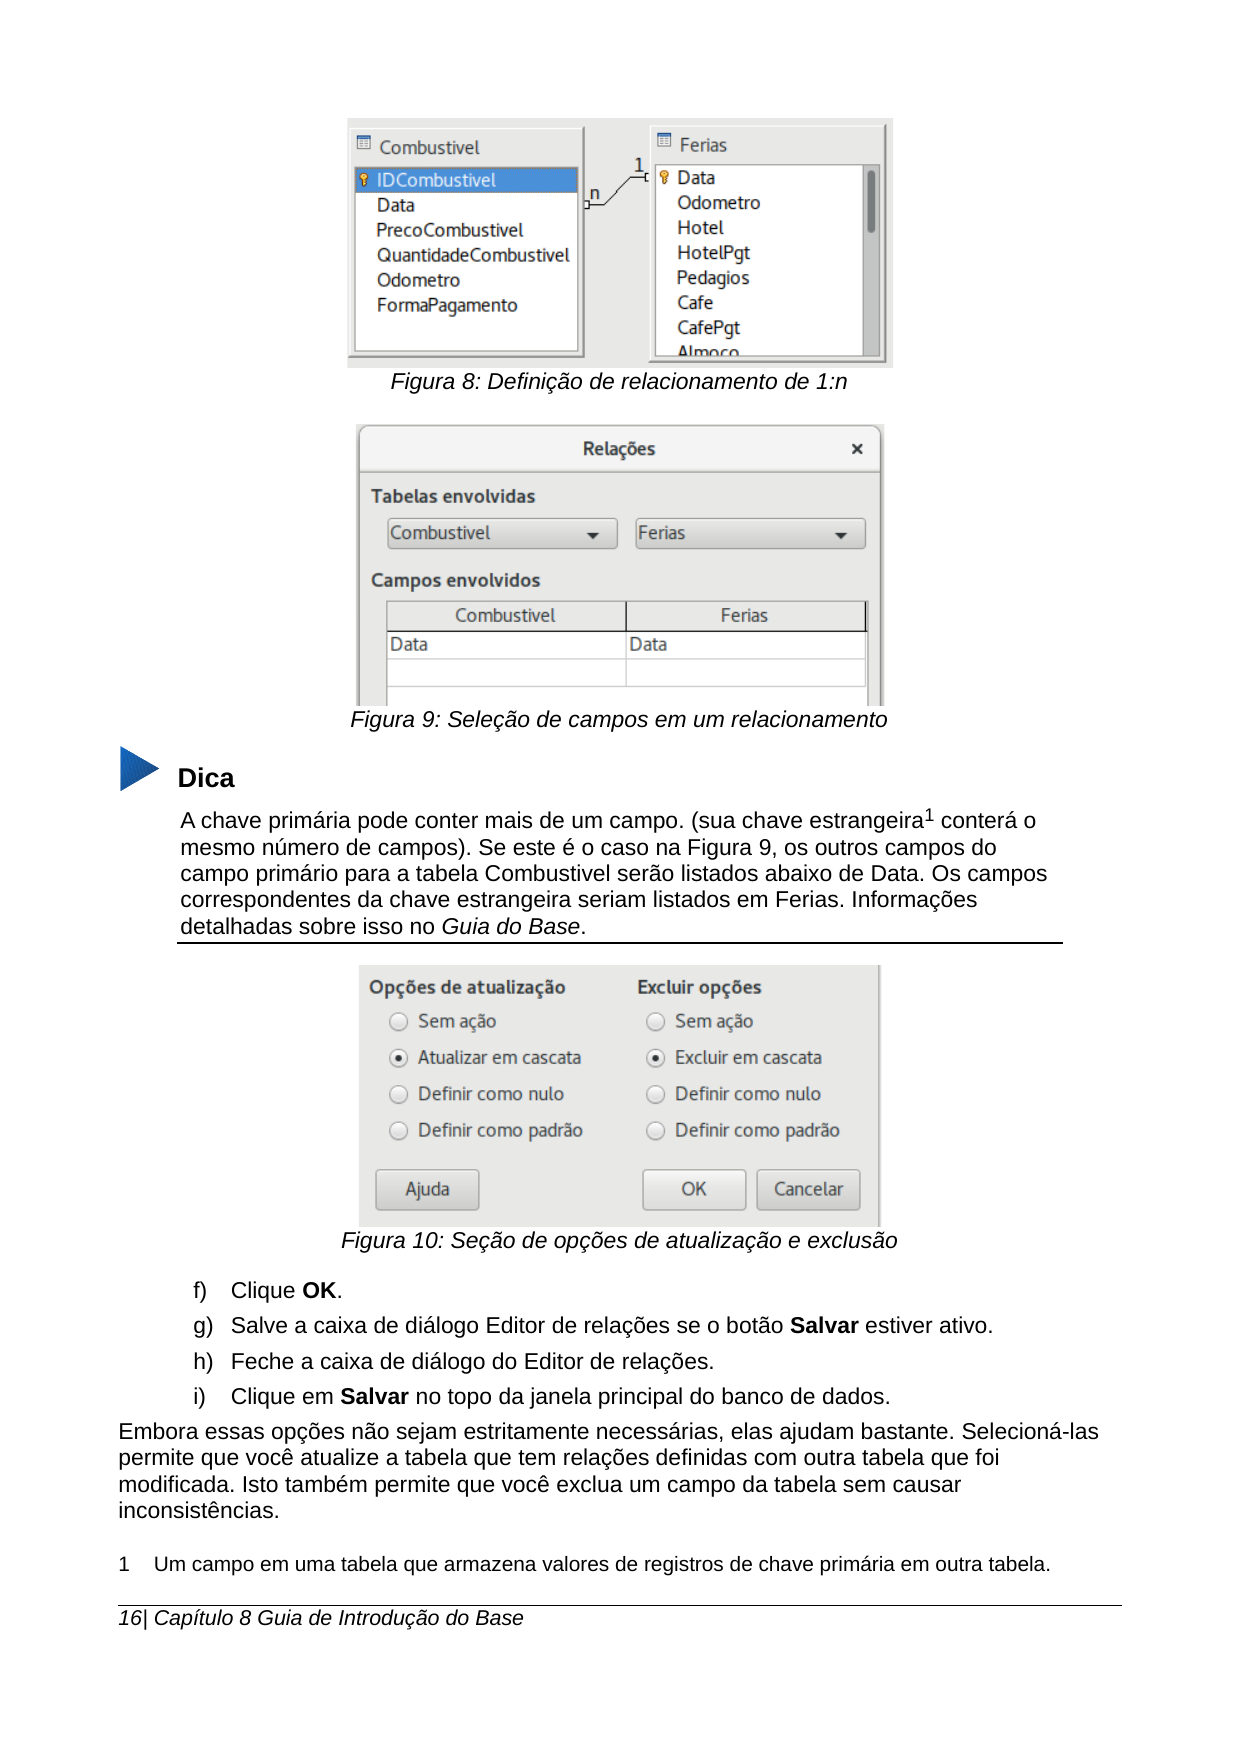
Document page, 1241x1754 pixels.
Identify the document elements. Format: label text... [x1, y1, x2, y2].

list Clique em Salvar no topo da janela principal do banco de dados. [193, 1383, 1122, 1409]
picture [355, 424, 885, 706]
list Feche a caixa de diálogo do Editor de relações. [193, 1348, 1122, 1374]
picture [358, 965, 882, 1227]
text A chave primária pode conter mais de um campo. (sua chave estrangeira conterá o mesmo número de campos). Se este é o caso na Figura 9, os outros campos do campo primário para a tabela Combustivel serão listados abaixo de Data. Os campos correspondentes da chave estrangeira seriam listados em Ferias. Informações detalhadas sobre isso no Guia do Base. [177, 801, 1063, 942]
text Figura 8: Definição de relacionamento de 1:n [347, 368, 893, 394]
text Figura 10: Seção de opções de atualização e exclusão [314, 965, 926, 1253]
text Figura 9: Seleção de campos em um relacionamento [320, 424, 920, 732]
picture [347, 118, 894, 368]
text Um campo em uma tabela que armazena valores de registros de chave primária em outra tabela. [118, 1552, 1122, 1576]
list Salve a caixa de diálogo Editor de relações se o botão Salvar estiver ativo. [193, 1312, 1122, 1339]
subtitle Dica [118, 744, 1122, 793]
text Embora essas opções não sejam estritamente necessárias, elas ajudam bastante. Selecioná-las permite que você atualize a tabela que tem relações definidas com outra tabela que foi modificada. Isto também permite que você exclua um campo da tabela sem causar inconsistências. [118, 1418, 1122, 1523]
list Clique OK. [193, 1277, 1122, 1303]
